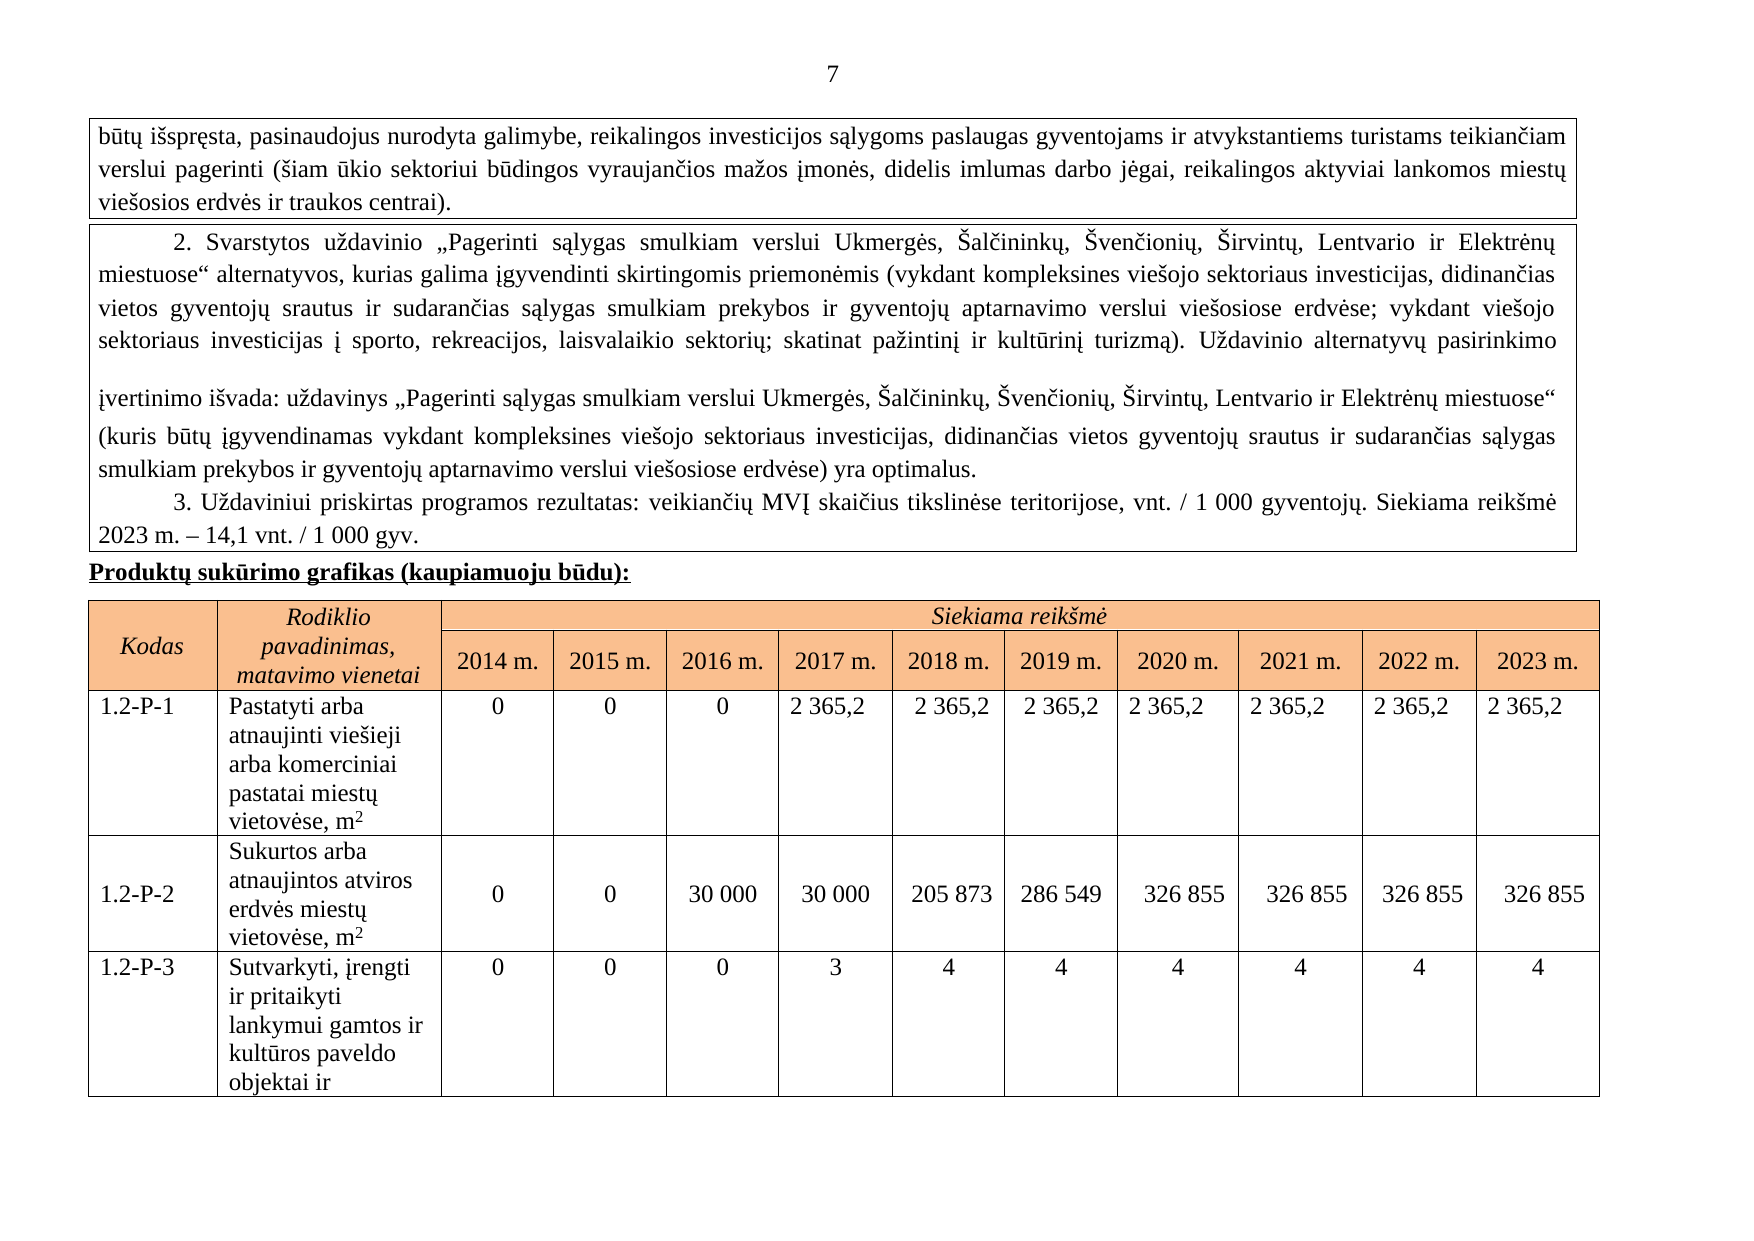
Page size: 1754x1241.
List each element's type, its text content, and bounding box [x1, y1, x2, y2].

table_cell 2021 m. [1239, 631, 1362, 690]
table_cell 2 365,2 [1363, 691, 1476, 835]
table_cell 4 [1363, 952, 1476, 1096]
table_cell 326 855 [1363, 836, 1476, 951]
table_header Kodas [89, 601, 217, 690]
table_cell 1.2-P-3 [89, 952, 217, 1096]
table_header Siekiama reikšmė [442, 601, 1599, 629]
table_cell 0 [554, 691, 666, 835]
table_cell 0 [667, 691, 778, 835]
table_cell 2 365,2 [1239, 691, 1362, 835]
table_cell Sukurtos arba atnaujintos atviros erdvės miestų vietovėse, m2 [218, 836, 441, 951]
table_cell 2 365,2 [1477, 691, 1599, 835]
table_cell 2016 m. [667, 631, 778, 690]
table_cell 2 365,2 [1118, 691, 1238, 835]
table_cell 0 [442, 836, 553, 951]
table_cell Pastatyti arba atnaujinti viešieji arba komerciniai pastatai miestų vietovėse, m2 [218, 691, 441, 835]
table_cell 0 [554, 836, 666, 951]
table_cell 1.2-P-2 [89, 836, 217, 951]
table_cell 2 365,2 [1005, 691, 1117, 835]
table_cell 0 [442, 691, 553, 835]
text Produktų sukūrimo grafikas (kaupiamuoju būdu): [89, 557, 1577, 585]
text 2. Svarstytos uždavinio „Pagerinti sąlygas smulkiam verslui Ukmergės, Šalčininkų, Švenčionių, Širvintų, Lentvario ir Elektrėnų miestuose“ alternatyvos, kurias galima įgyvendinti skirtingomis priemonėmis (vykdant kompleksines viešojo sektoriaus investicijas, didinančias vietos gyventojų srautus ir sudarančias sąlygas smulkiam prekybos ir gyventojų aptarnavimo verslui viešosiose erdvėse; vykdant viešojo sektoriaus investicijas į sporto, rekreacijos, laisvalaikio sektorių; skatinat pažintinį ir kultūrinį turizmą). Uždavinio alternatyvų pasirinkimo įvertinimo išvada: uždavinys „Pagerinti sąlygas smulkiam verslui Ukmergės, Šalčininkų, Švenčionių, Širvintų, Lentvario ir Elektrėnų miestuose“ (kuris būtų įgyvendinamas vykdant kompleksines viešojo sektoriaus investicijas, didinančias vietos gyventojų srautus ir sudarančias sąlygas smulkiam prekybos ir gyventojų aptarnavimo verslui viešosiose erdvėse) yra optimalus. [90, 225, 1576, 483]
table_cell 326 855 [1477, 836, 1599, 951]
table_header Rodiklio pavadinimas, matavimo vienetai [218, 601, 441, 690]
table_cell 2018 m. [893, 631, 1004, 690]
table_cell 0 [442, 952, 553, 1096]
table_cell 286 549 [1005, 836, 1117, 951]
table_cell 4 [1239, 952, 1362, 1096]
text 3. Uždaviniui priskirtas programos rezultatas: veikiančių MVĮ skaičius tikslinėse teritorijose, vnt. / 1 000 gyventojų. Siekiama reikšmė 2023 m. – 14,1 vnt. / 1 000 gyv. [90, 484, 1576, 551]
table_cell Sutvarkyti, įrengti ir pritaikyti lankymui gamtos ir kultūros paveldo objektai ir [218, 952, 441, 1096]
table_cell 2014 m. [442, 631, 553, 690]
table_cell 0 [667, 952, 778, 1096]
table_cell 4 [1477, 952, 1599, 1096]
table_cell 2023 m. [1477, 631, 1599, 690]
table_cell 2015 m. [554, 631, 666, 690]
table_cell 30 000 [667, 836, 778, 951]
table_cell 2 365,2 [779, 691, 892, 835]
table_cell 2 365,2 [893, 691, 1004, 835]
table_cell 4 [893, 952, 1004, 1096]
table_cell 1.2-P-1 [89, 691, 217, 835]
text būtų išspręsta, pasinaudojus nurodyta galimybe, reikalingos investicijos sąlygoms paslaugas gyventojams ir atvykstantiems turistams teikiančiam verslui pagerinti (šiam ūkio sektoriui būdingos vyraujančios mažos įmonės, didelis imlumas darbo jėgai, reikalingos aktyviai lankomos miestų viešosios erdvės ir traukos centrai). [90, 119, 1576, 218]
table_cell 4 [1005, 952, 1117, 1096]
table_cell 2017 m. [779, 631, 892, 690]
table_cell 326 855 [1118, 836, 1238, 951]
table_cell 2019 m. [1005, 631, 1117, 690]
table_cell 4 [1118, 952, 1238, 1096]
table_cell 30 000 [779, 836, 892, 951]
table_cell 3 [779, 952, 892, 1096]
table_cell 0 [554, 952, 666, 1096]
table_cell 326 855 [1239, 836, 1362, 951]
table_cell 2022 m. [1363, 631, 1476, 690]
table_cell 2020 m. [1118, 631, 1238, 690]
table_cell 205 873 [893, 836, 1004, 951]
